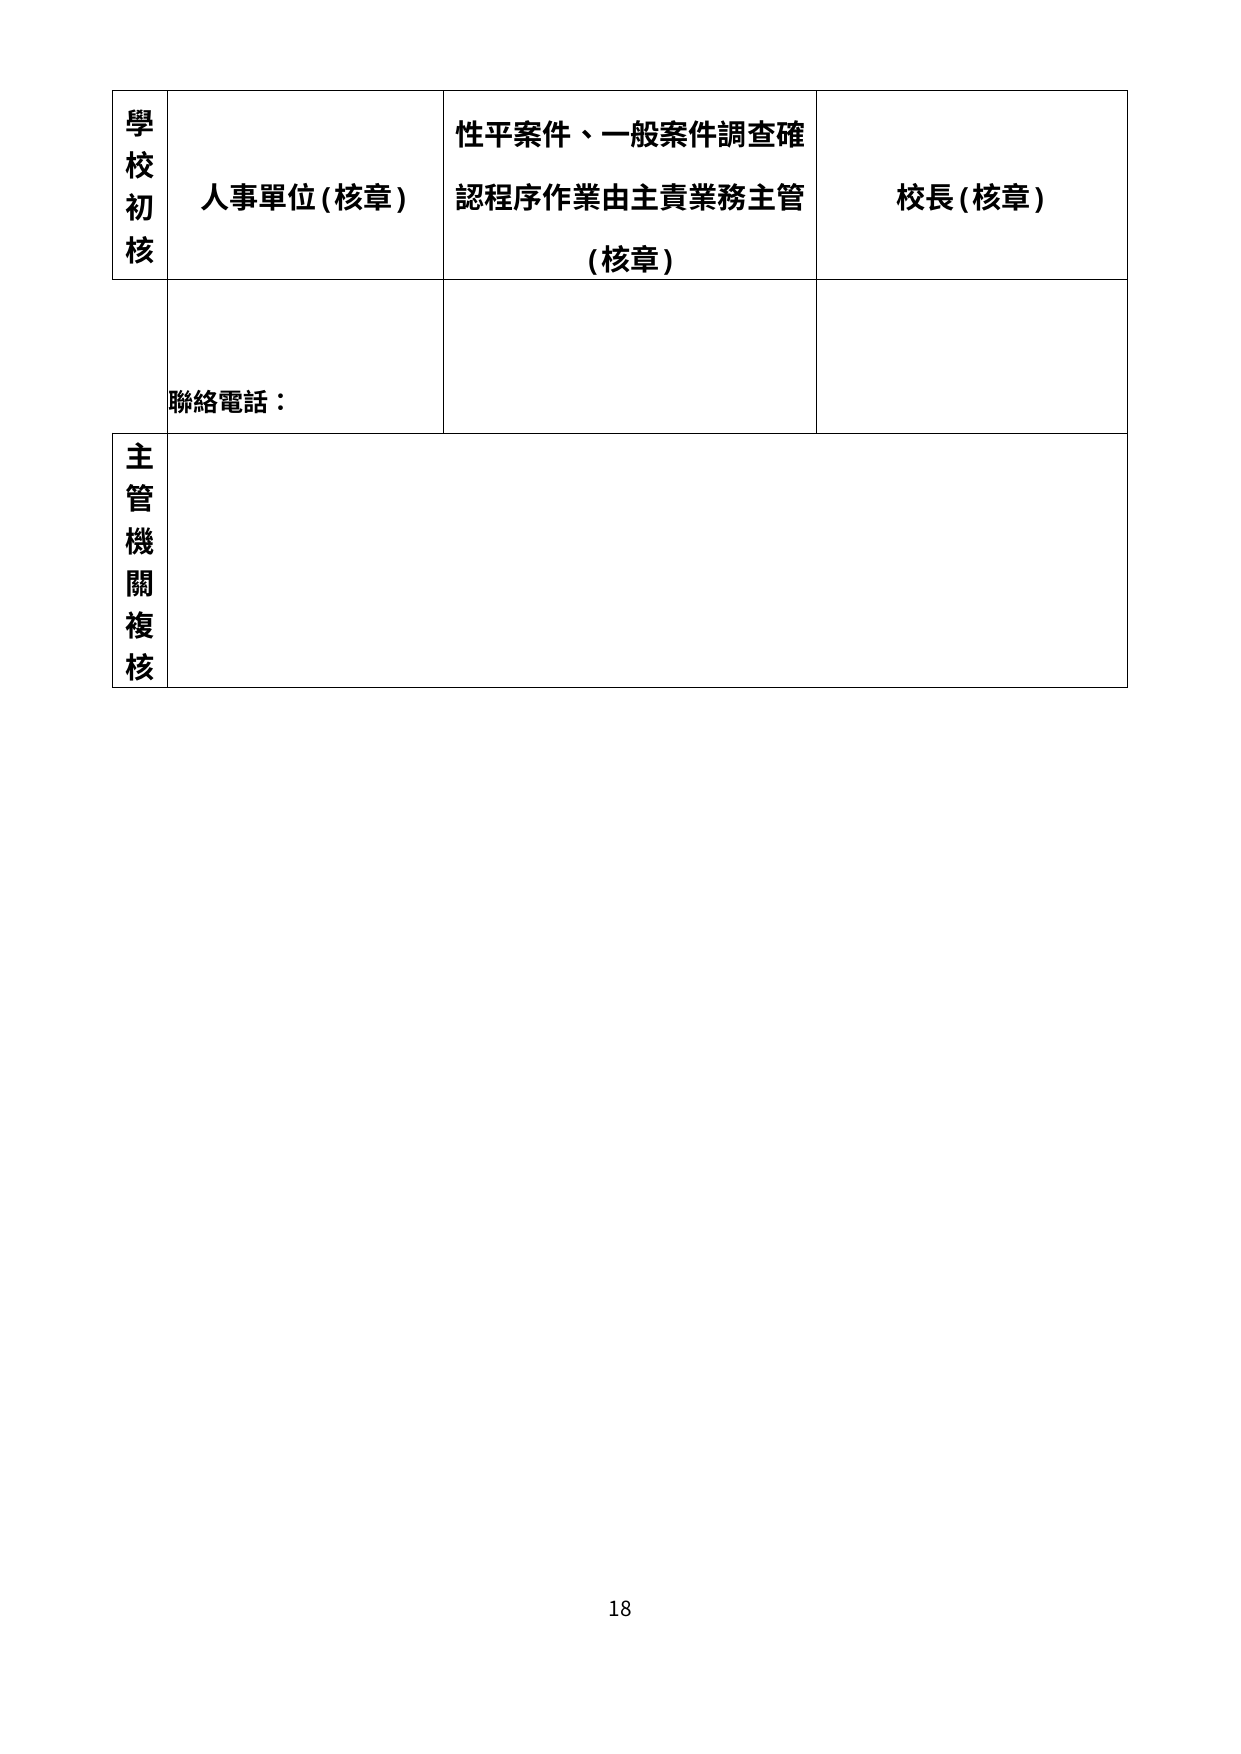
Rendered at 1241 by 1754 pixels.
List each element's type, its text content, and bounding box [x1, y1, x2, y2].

table_cell 主管機關複核 [113, 434, 167, 687]
table_cell [168, 434, 1127, 687]
table_cell 人事單位(核章) [168, 91, 443, 279]
table_cell 學校初核 [113, 91, 167, 279]
table_cell 聯絡電話： [168, 280, 443, 432]
table_cell [817, 280, 1127, 432]
table_cell 性平案件、一般案件調查確認程序作業由主責業務主管(核章) [444, 91, 816, 279]
table_cell 校長(核章) [817, 91, 1127, 279]
table_cell [444, 280, 816, 432]
